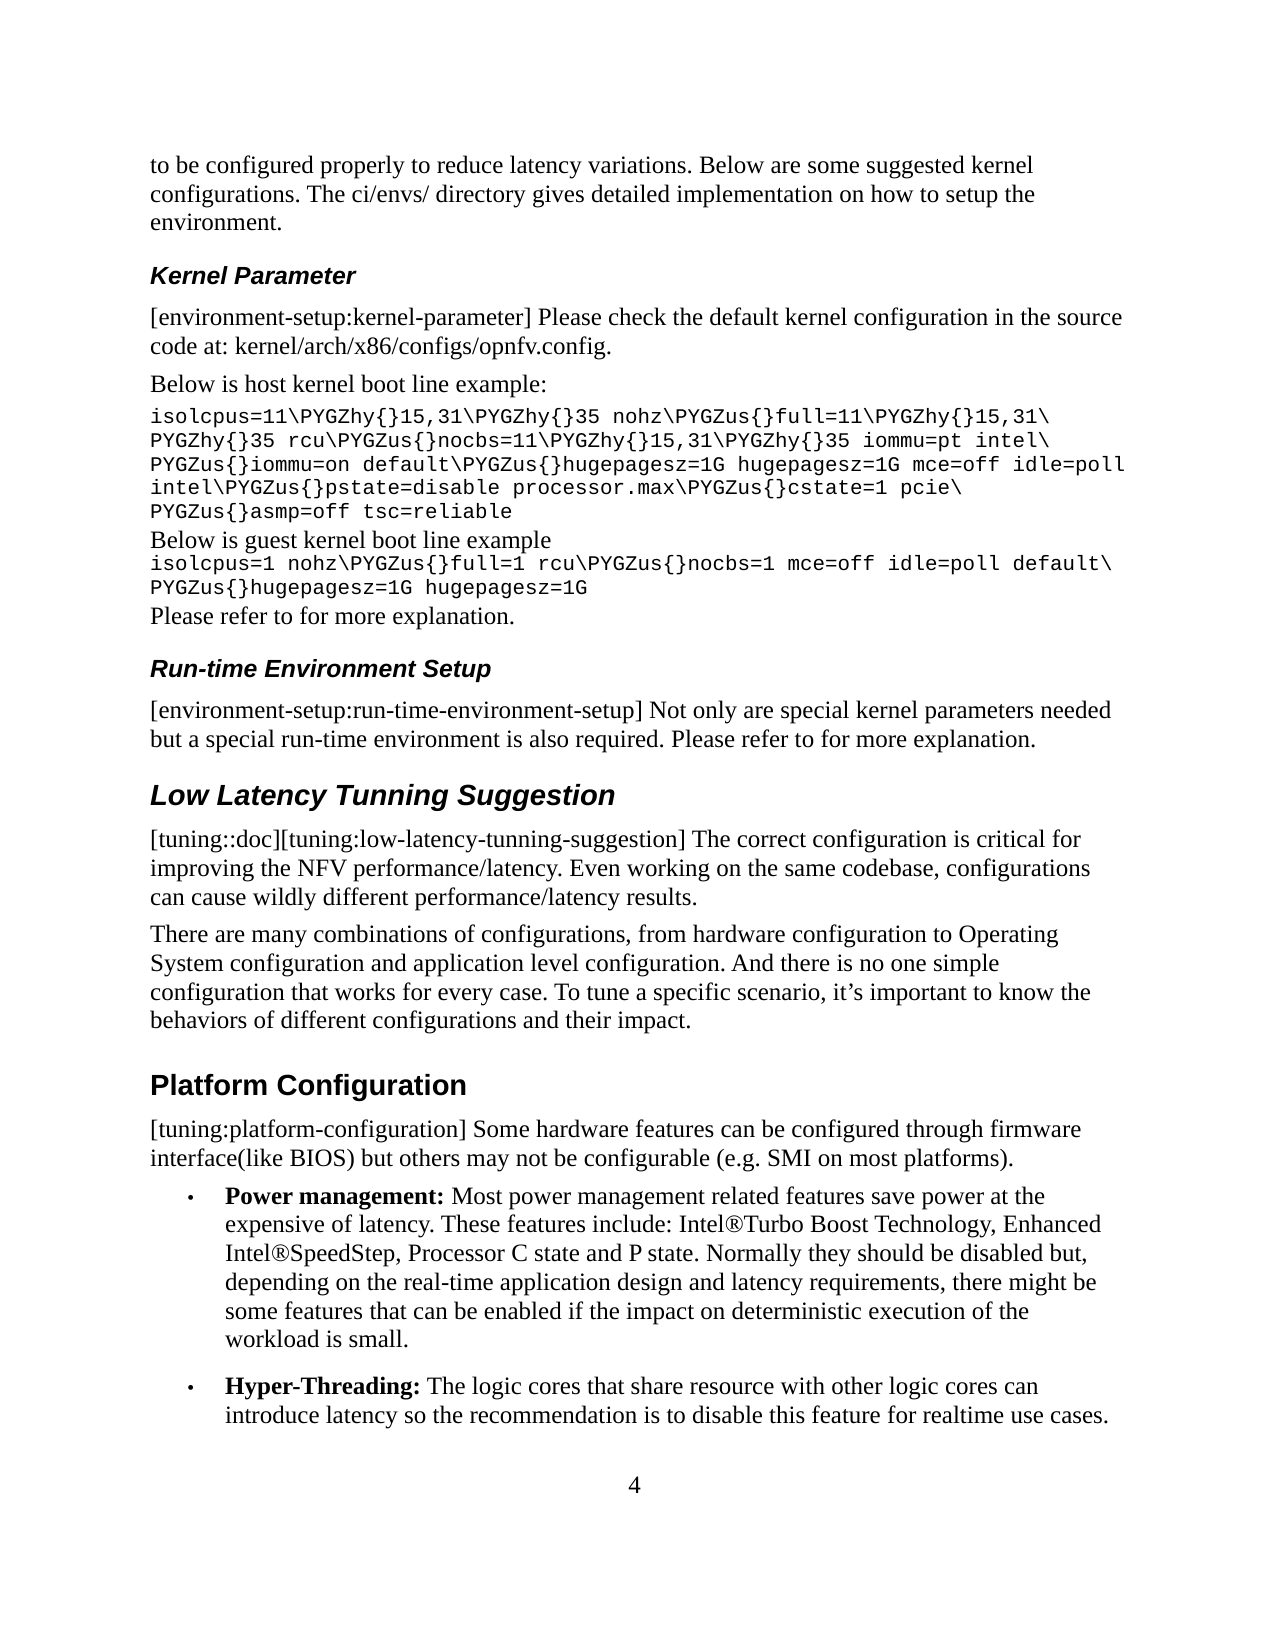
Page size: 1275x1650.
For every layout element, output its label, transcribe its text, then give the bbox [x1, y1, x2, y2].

text [environment-setup:run-time-environment-setup] Not only are special kernel parameters needed but a special run-time environment is also required. Please refer to for more explanation. [150, 696, 1125, 753]
text Below is host kernel boot line example: [150, 369, 1125, 397]
text [tuning:platform-configuration] Some hardware features can be configured through firmware interface(like BIOS) but others may not be configurable (e.g. SMI on most platforms). [150, 1114, 1125, 1172]
text [tuning::doc][tuning:low-latency-tunning-suggestion] The correct configuration is critical for improving the NFV performance/latency. Even working on the same codebase, configurations can cause wildly different performance/latency results. [150, 824, 1125, 910]
text Below is guest kernel boot line example [150, 525, 1125, 553]
subtitle Kernel Parameter [150, 261, 1125, 290]
text [environment-setup:kernel-parameter] Please check the default kernel configuration in the source code at: kernel/arch/x86/configs/opnfv.config. [150, 302, 1125, 360]
text isolcpus=11\PYGZhy{}15,31\PYGZhy{}35 nohz\PYGZus{}full=11\PYGZhy{}15,31\PYGZhy{}35 rcu\PYGZus{}nocbs=11\PYGZhy{}15,31\PYGZhy{}35 iommu=pt intel\PYGZus{}iommu=on default\PYGZus{}hugepagesz=1G hugepagesz=1G mce=off idle=poll intel\PYGZus{}pstate=disable processor.max\PYGZus{}cstate=1 pcie\PYGZus{}asmp=off tsc=reliable [150, 406, 1125, 525]
text to be configured properly to reduce latency variations. Below are some suggested kernel configurations. The ci/envs/ directory gives detailed implementation on how to setup the environment. [150, 150, 1125, 236]
subtitle Platform Configuration [150, 1068, 1125, 1102]
subtitle Low Latency Tunning Suggestion [150, 778, 1125, 812]
list Power management: Most power management related features save power at the expensive of latency. These features include: Intel®Turbo Boost Technology, Enhanced Intel®SpeedStep, Processor C state and P state. Normally they should be disabled but, depending on the real-time application design and latency requirements, there might be some features that can be enabled if the impact on deterministic execution of the workload is small. [187, 1181, 1125, 1353]
list Hyper-Threading: The logic cores that share resource with other logic cores can introduce latency so the recommendation is to disable this feature for realtime use cases. [187, 1371, 1125, 1429]
text isolcpus=1 nohz\PYGZus{}full=1 rcu\PYGZus{}nocbs=1 mce=off idle=poll default\PYGZus{}hugepagesz=1G hugepagesz=1G [150, 553, 1125, 601]
text There are many combinations of configurations, from hardware configuration to Operating System configuration and application level configuration. And there is no one simple configuration that works for every case. To tune a specific scenario, it’s important to know the behaviors of different configurations and their impact. [150, 919, 1125, 1034]
text Please refer to for more explanation. [150, 601, 1125, 629]
subtitle Run-time Environment Setup [150, 654, 1125, 683]
